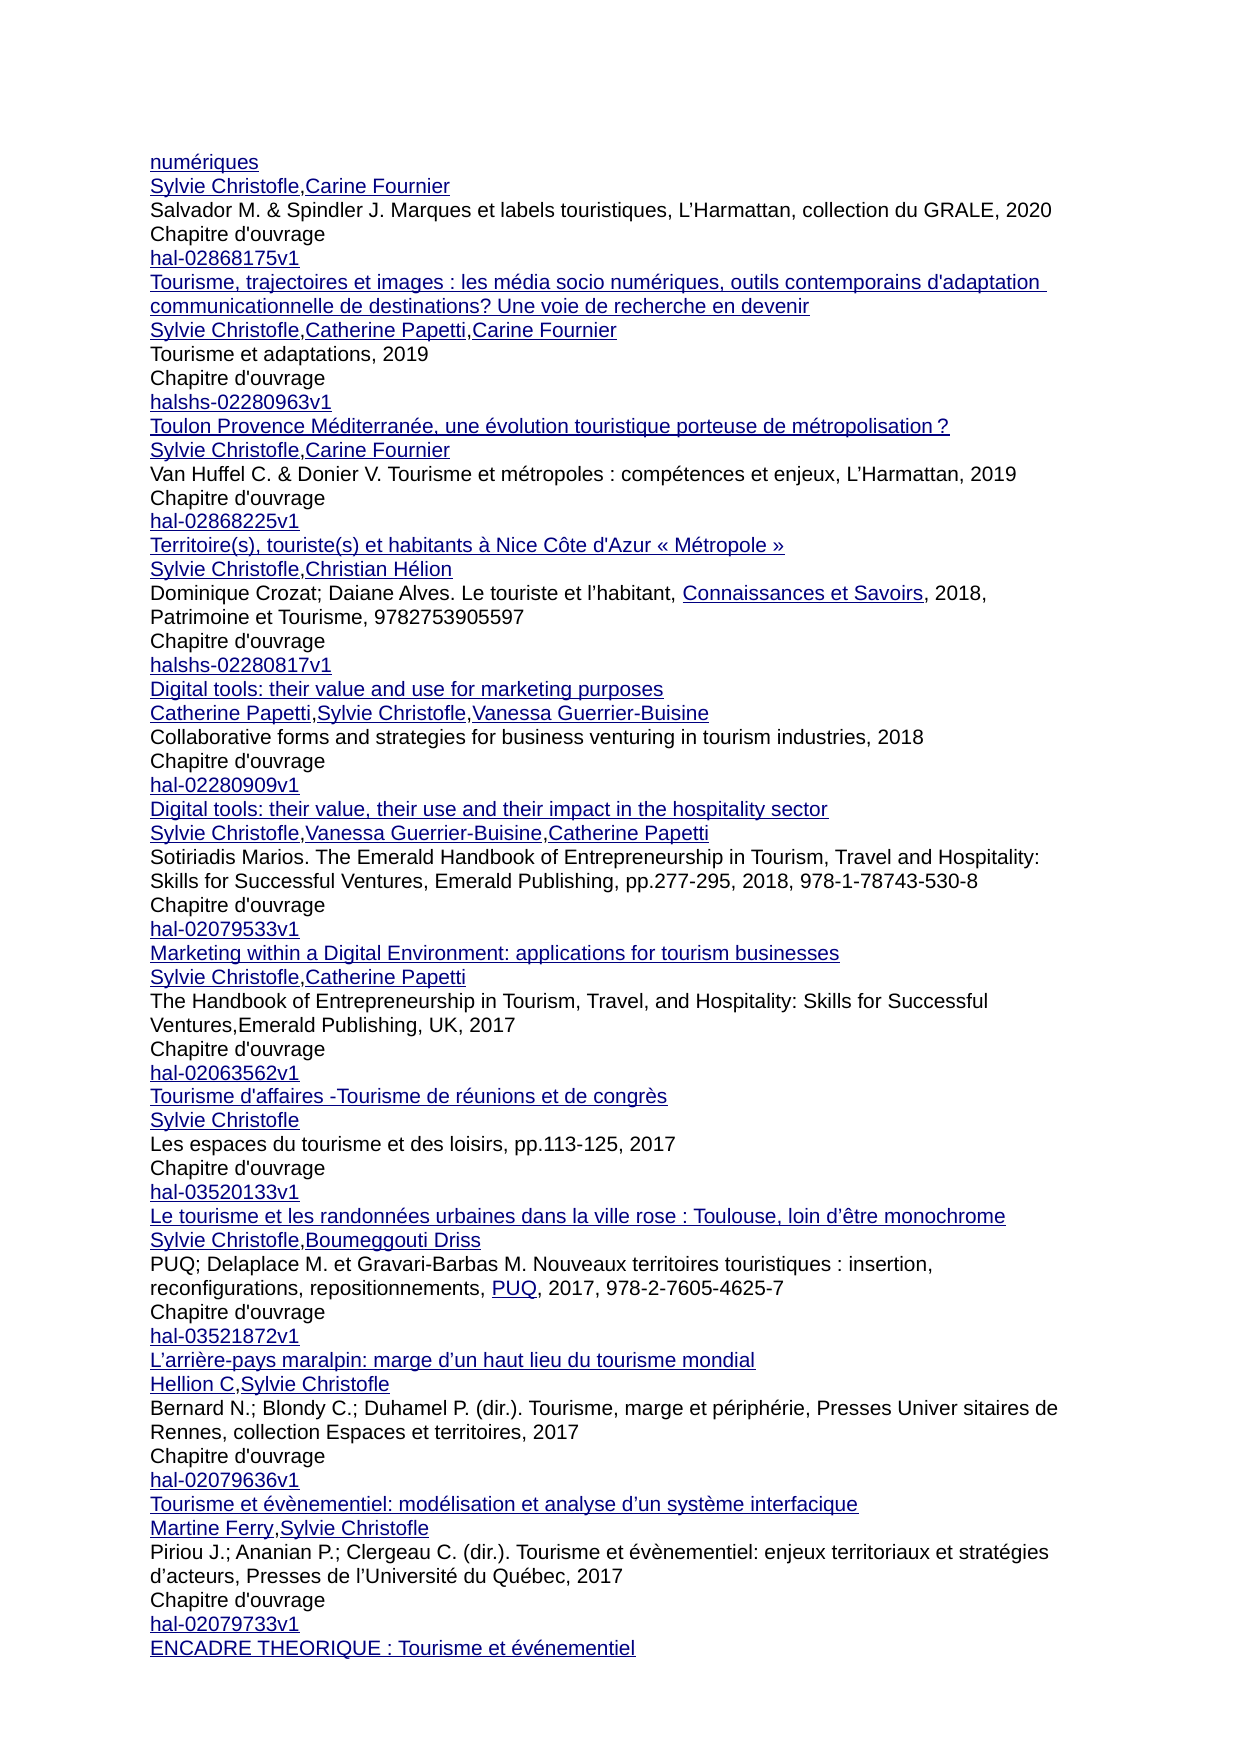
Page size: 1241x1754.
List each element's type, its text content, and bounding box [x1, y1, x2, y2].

table_cell Digital tools: their value, their use and their impact in the hospitality sector Sylvie Christofle,Vanessa Guerrier-Buisine,Catherine Papetti Sotiriadis Marios. The Emerald Handbook of Entrepreneurship in Tourism, Travel and Hospitality: Skills for Successful Ventures, Emerald Publishing, pp.277-295, 2018, 978-1-78743-530-8 Chapitre d'ouvrage hal-02079533v1 [150, 797, 1090, 941]
table_cell Toulon Provence Méditerranée, une évolution touristique porteuse de métropolisation ? Sylvie Christofle,Carine Fournier Van Huffel C. & Donier V. Tourisme et métropoles : compétences et enjeux, L’Harmattan, 2019 Chapitre d'ouvrage hal-02868225v1 [150, 414, 1090, 533]
table_cell Digital tools: their value and use for marketing purposes Catherine Papetti,Sylvie Christofle,Vanessa Guerrier-Buisine Collaborative forms and strategies for business venturing in tourism industries, 2018 Chapitre d'ouvrage hal-02280909v1 [150, 677, 1090, 797]
table_cell Marketing within a Digital Environment: applications for tourism businesses Sylvie Christofle,Catherine Papetti The Handbook of Entrepreneurship in Tourism, Travel, and Hospitality: Skills for Successful Ventures,Emerald Publishing, UK, 2017 Chapitre d'ouvrage hal-02063562v1 [150, 941, 1090, 1084]
table_cell Territoire(s), touriste(s) et habitants à Nice Côte d'Azur « Métropole » Sylvie Christofle,Christian Hélion Dominique Crozat; Daiane Alves. Le touriste et l’habitant, Connaissances et Savoirs, 2018, Patrimoine et Tourisme, 9782753905597 Chapitre d'ouvrage halshs-02280817v1 [150, 533, 1090, 677]
table_cell Le tourisme et les randonnées urbaines dans la ville rose : Toulouse, loin d’être monochrome Sylvie Christofle,Boumeggouti Driss PUQ; Delaplace M. et Gravari-Barbas M. Nouveaux territoires touristiques : insertion, reconfigurations, repositionnements, PUQ, 2017, 978-2-7605-4625-7 Chapitre d'ouvrage hal-03521872v1 [150, 1204, 1090, 1348]
table_cell L’arrière-pays maralpin: marge d’un haut lieu du tourisme mondial Hellion C,Sylvie Christofle Bernard N.; Blondy C.; Duhamel P. (dir.). Tourisme, marge et périphérie, Presses Univer sitaires de Rennes, collection Espaces et territoires, 2017 Chapitre d'ouvrage hal-02079636v1 [150, 1348, 1090, 1492]
table_cell Tourisme, trajectoires et images : les média socio numériques, outils contemporains d'adaptation communicationnelle de destinations? Une voie de recherche en devenir Sylvie Christofle,Catherine Papetti,Carine Fournier Tourisme et adaptations, 2019 Chapitre d'ouvrage halshs-02280963v1 [150, 270, 1090, 413]
table_cell Tourisme et évènementiel: modélisation et analyse d’un système interfacique Martine Ferry,Sylvie Christofle Piriou J.; Ananian P.; Clergeau C. (dir.). Tourisme et évènementiel: enjeux territoriaux et stratégies d’acteurs, Presses de l’Université du Québec, 2017 Chapitre d'ouvrage hal-02079733v1 [150, 1492, 1090, 1635]
table_cell numériques Sylvie Christofle,Carine Fournier Salvador M. & Spindler J. Marques et labels touristiques, L’Harmattan, collection du GRALE, 2020 Chapitre d'ouvrage hal-02868175v1 [150, 150, 1090, 270]
table_cell ENCADRE THEORIQUE : Tourisme et événementiel [150, 1635, 1090, 1659]
table_cell Tourisme d'affaires -Tourisme de réunions et de congrès Sylvie Christofle Les espaces du tourisme et des loisirs, pp.113-125, 2017 Chapitre d'ouvrage hal-03520133v1 [150, 1084, 1090, 1204]
